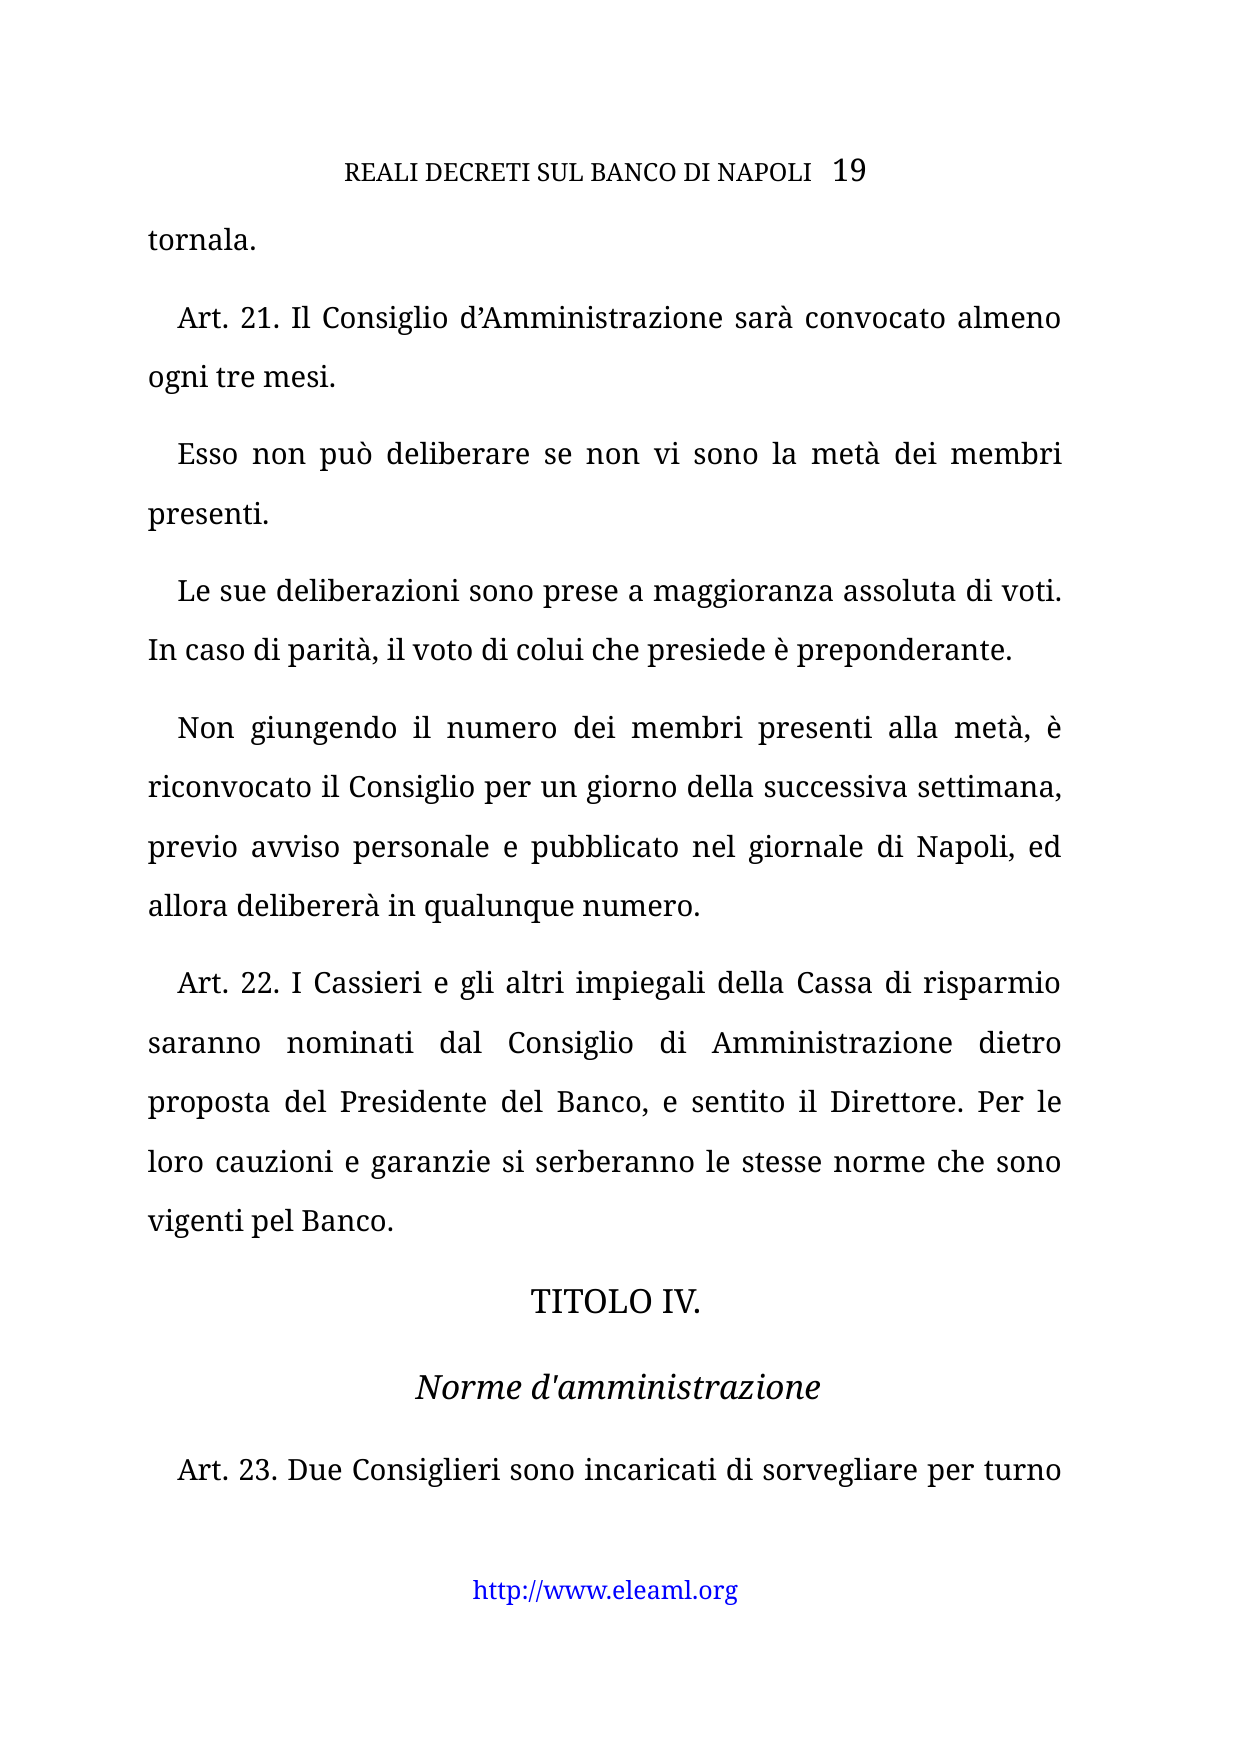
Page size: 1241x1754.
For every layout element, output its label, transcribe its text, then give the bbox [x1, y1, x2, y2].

text Art. 22. I Cassieri e gli altri impiegali della Cassa di risparmio saranno nominati dal Consiglio di Amministrazione dietro proposta del Presidente del Banco, e sentito il Direttore. Per le loro cauzioni e garanzie si serberanno le stesse norme che sono vigenti pel Banco. [148, 962, 1063, 1240]
text TITOLO IV. [148, 1278, 1063, 1323]
text Norme d'amministrazione [148, 1363, 1063, 1409]
text Art. 21. Il Consiglio d’Amministrazione sarà convocato almeno ogni tre mesi. [148, 297, 1063, 396]
text Esso non può deliberare se non vi sono la metà dei membri presenti. [148, 433, 1063, 533]
text Non giungendo il numero dei membri presenti alla metà, è riconvocato il Consiglio per un giorno della successiva settimana, previo avviso personale e pubblicato nel giornale di Napoli, ed allora delibererà in qualunque numero. [148, 707, 1063, 925]
text Le sue deliberazioni sono prese a maggioranza assoluta di voti. In caso di parità, il voto di colui che presiede è preponderante. [148, 570, 1063, 669]
text tornala. [148, 220, 1063, 259]
text Art. 23. Due Consiglieri sono incaricati di sorvegliare per turno [148, 1449, 1063, 1489]
